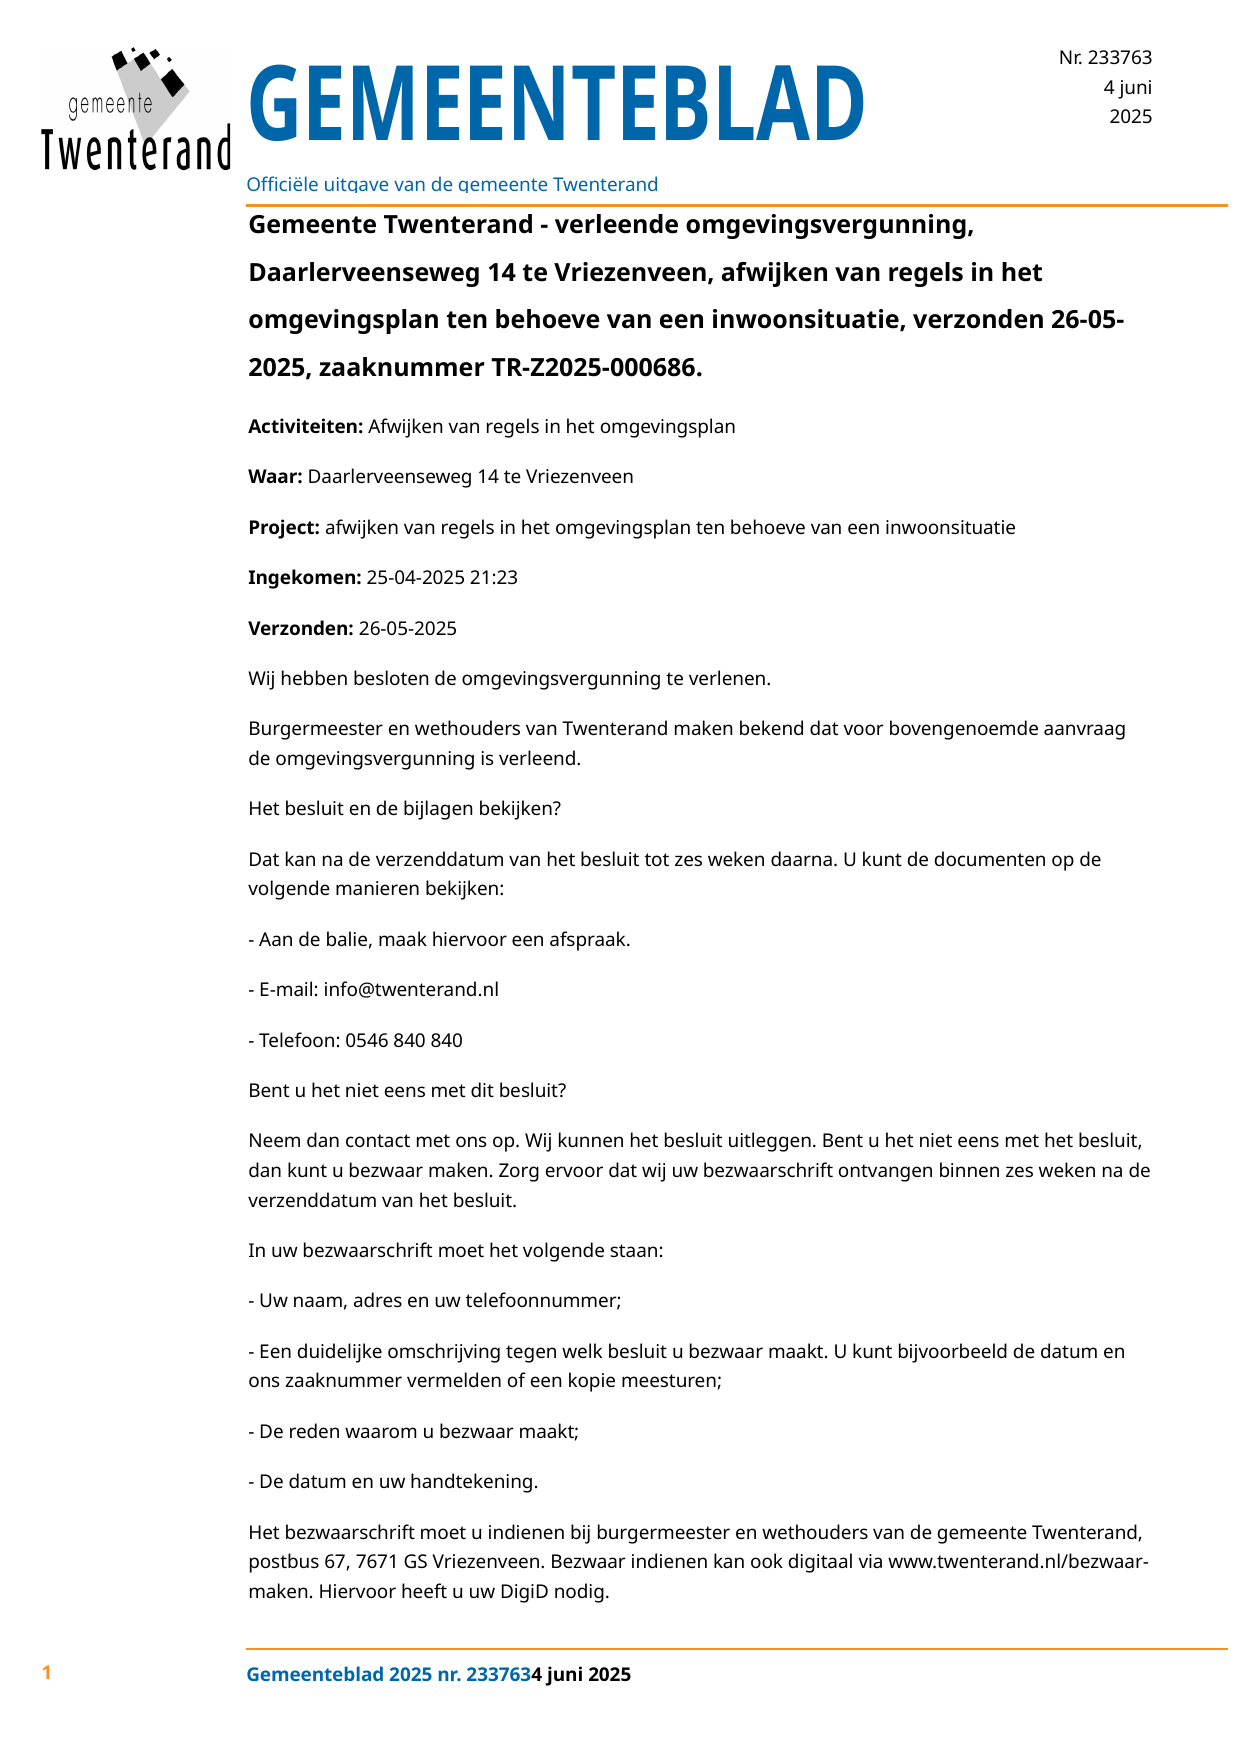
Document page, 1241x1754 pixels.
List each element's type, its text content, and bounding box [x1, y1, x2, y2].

text - De reden waarom u bezwaar maakt; [248, 1418, 1152, 1444]
text - Telefoon: 0546 840 840 [248, 1027, 1152, 1053]
text Gemeente Twenterand - verleende omgevingsvergunning, Daarlerveenseweg 14 te Vriezenveen, afwijken van regels in het omgevingsplan ten behoeve van een inwoonsituatie, verzonden 26-05-2025, zaaknummer TR-Z2025-000686. [248, 207, 1152, 384]
text Neem dan contact met ons op. Wij kunnen het besluit uitleggen. Bent u het niet eens met het besluit, dan kunt u bezwaar maken. Zorg ervoor dat wij uw bezwaarschrift ontvangen binnen zes weken na de verzenddatum van het besluit. [248, 1128, 1152, 1213]
picture [41, 47, 231, 172]
text - Uw naam, adres en uw telefoonnummer; [248, 1288, 1152, 1313]
text - E-mail: info@twenterand.nl [248, 976, 1152, 1002]
text Bent u het niet eens met dit besluit? [248, 1077, 1152, 1103]
text - Aan de balie, maak hiervoor een afspraak. [248, 926, 1152, 952]
text Dat kan na de verzenddatum van het besluit tot zes weken daarna. U kunt de documenten op de volgende manieren bekijken: [248, 846, 1152, 901]
text Wij hebben besloten de omgevingsvergunning te verlenen. [248, 665, 1152, 691]
text - De datum en uw handtekening. [248, 1468, 1152, 1494]
text Waar: Daarlerveenseweg 14 te Vriezenveen [248, 463, 1152, 489]
text Het bezwaarschrift moet u indienen bij burgermeester en wethouders van de gemeente Twenterand, postbus 67, 7671 GS Vriezenveen. Bezwaar indienen kan ook digitaal via www.twenterand.nl/bezwaar-maken. Hiervoor heeft u uw DigiD nodig. [248, 1519, 1152, 1604]
text Verzonden: 26-05-2025 [248, 615, 1152, 641]
text - Een duidelijke omschrijving tegen welk besluit u bezwaar maakt. U kunt bijvoorbeeld de datum en ons zaaknummer vermelden of een kopie meesturen; [248, 1338, 1152, 1393]
text Het besluit en de bijlagen bekijken? [248, 796, 1152, 821]
text Activiteiten: Afwijken van regels in het omgevingsplan [248, 413, 1152, 439]
text Burgermeester en wethouders van Twenterand maken bekend dat voor bovengenoemde aanvraag de omgevingsvergunning is verleend. [248, 716, 1152, 771]
text Ingekomen: 25-04-2025 21:23 [248, 564, 1152, 590]
text In uw bezwaarschrift moet het volgende staan: [248, 1237, 1152, 1263]
text Project: afwijken van regels in het omgevingsplan ten behoeve van een inwoonsituatie [248, 514, 1152, 540]
